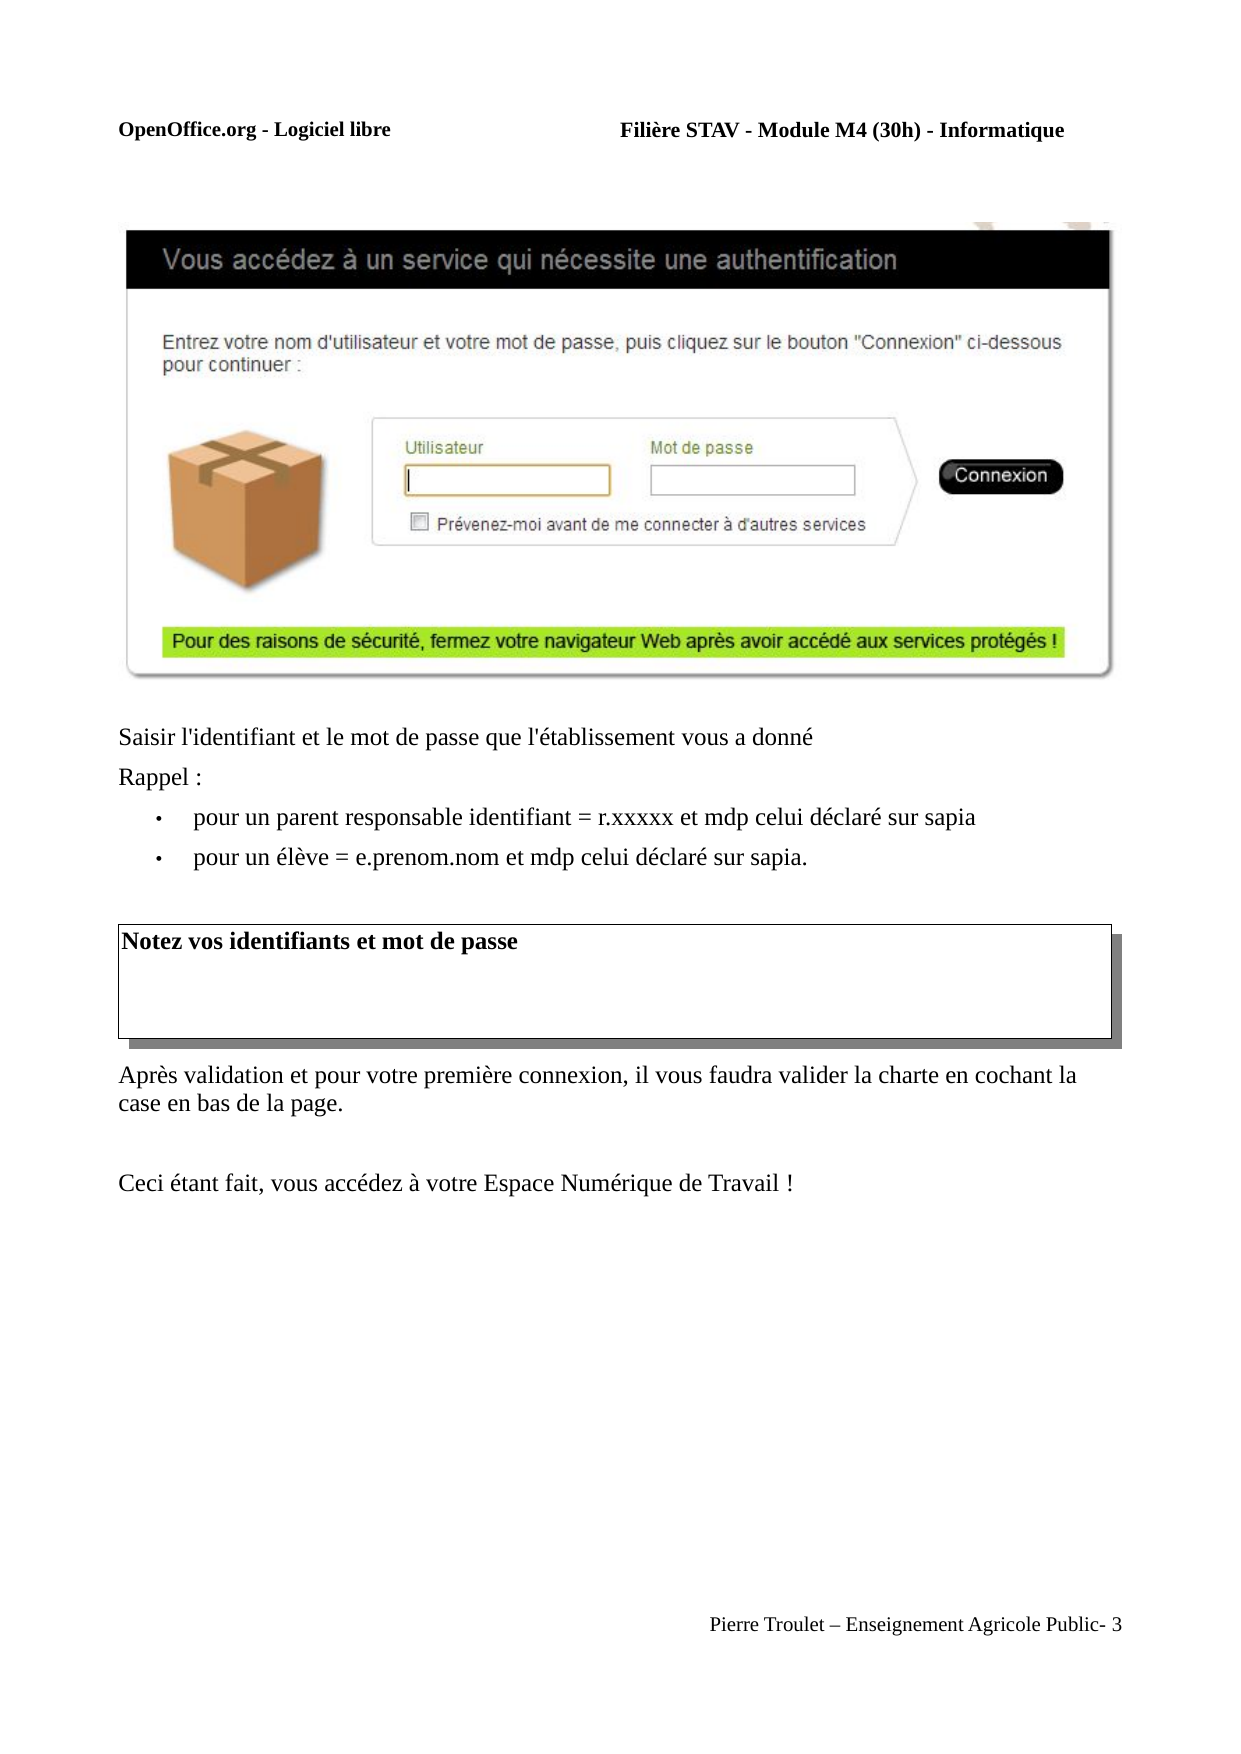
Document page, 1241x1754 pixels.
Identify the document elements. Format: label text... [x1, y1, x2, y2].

list pour un élève = e.prenom.nom et mdp celui déclaré sur sapia. [156, 843, 1122, 871]
text Rappel : [118, 763, 1122, 791]
picture [118, 222, 1122, 683]
text Saisir l'identifiant et le mot de passe que l'établissement vous a donné [118, 723, 1122, 751]
text Notez vos identifiants et mot de passe [119, 925, 1111, 954]
text Après validation et pour votre première connexion, il vous faudra valider la charte en cochant la case en bas de la page. [118, 1061, 1122, 1117]
list pour un parent responsable identifiant = r.xxxxx et mdp celui déclaré sur sapia [156, 803, 1122, 831]
text Ceci étant fait, vous accédez à votre Espace Numérique de Travail ! [118, 1169, 1122, 1197]
